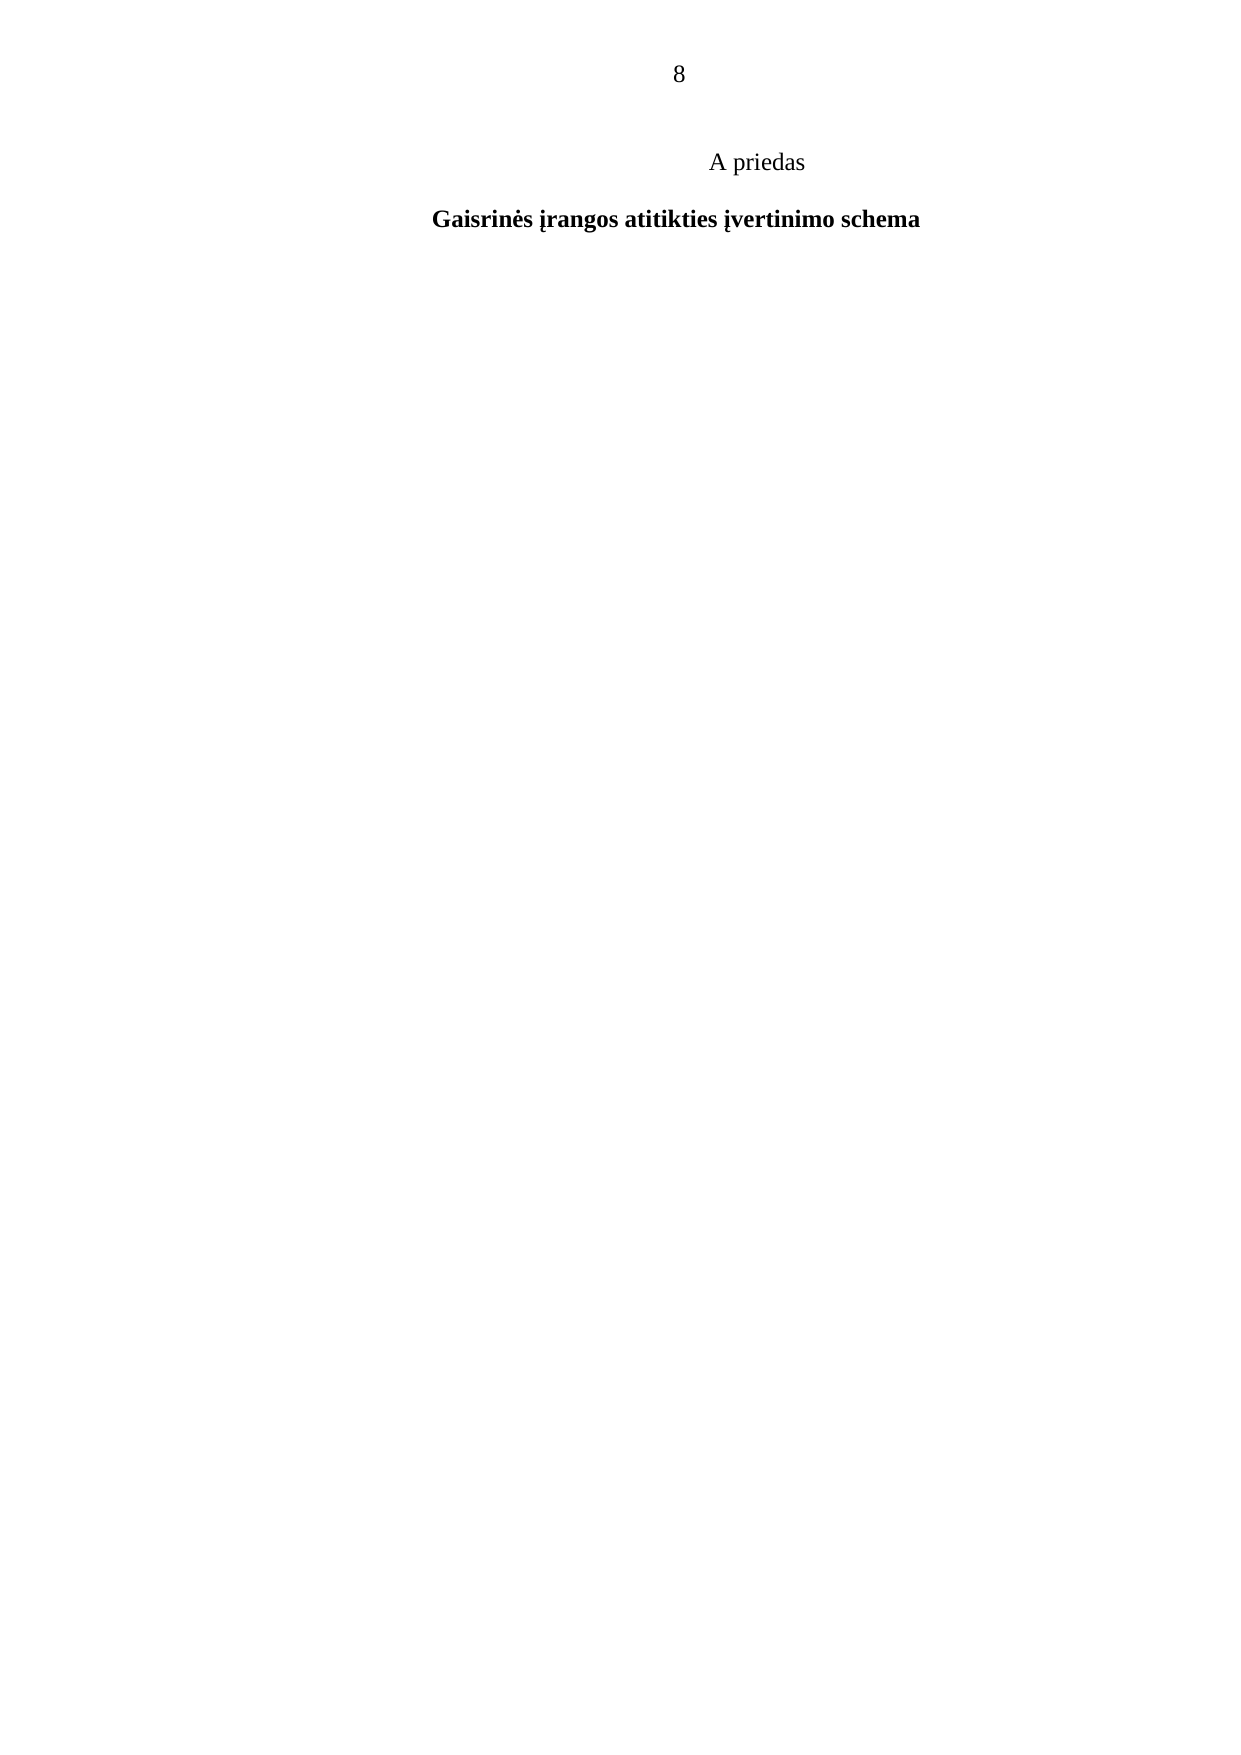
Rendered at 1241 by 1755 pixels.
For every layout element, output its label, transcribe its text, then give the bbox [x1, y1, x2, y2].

text A priedas [177, 147, 1181, 176]
text Gaisrinės įrangos atitikties įvertinimo schema [177, 204, 1181, 233]
